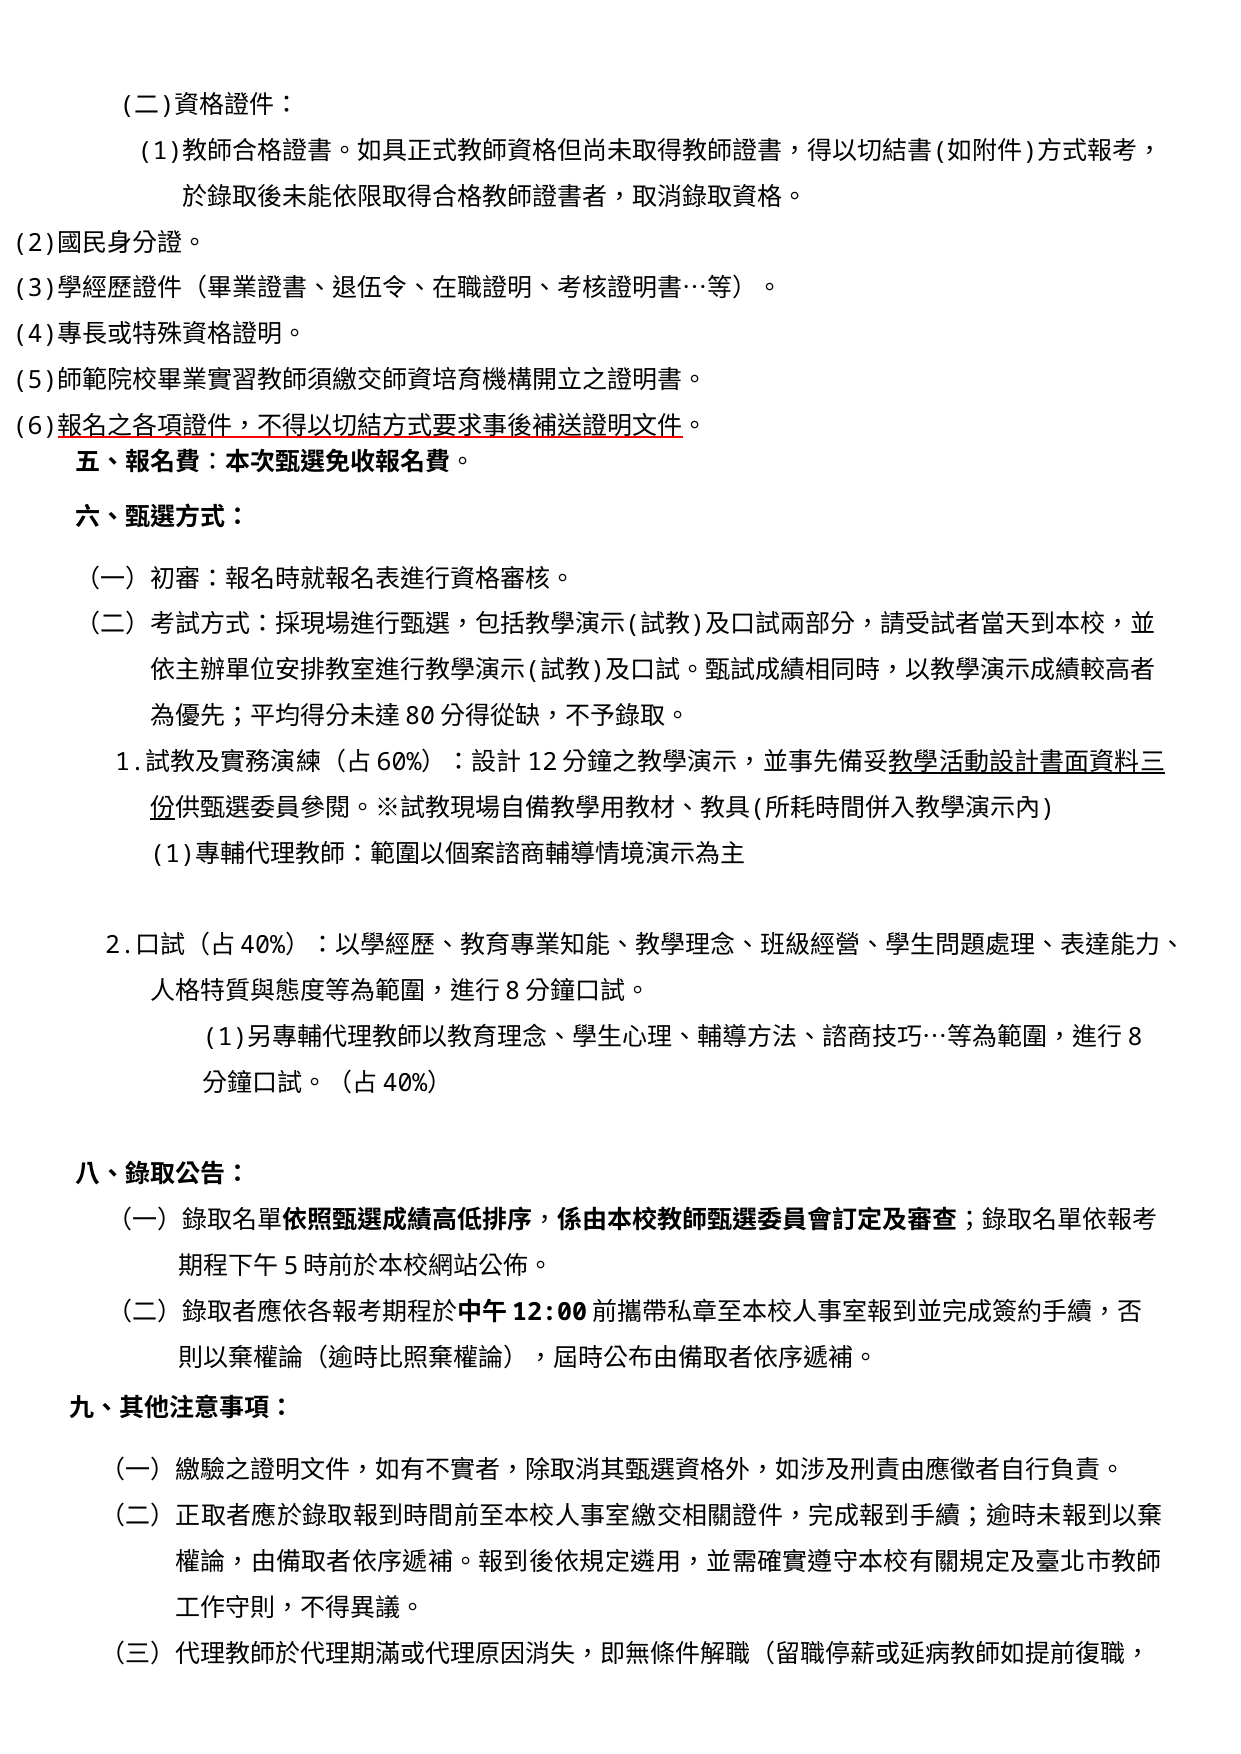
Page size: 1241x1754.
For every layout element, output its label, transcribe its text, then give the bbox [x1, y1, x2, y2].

text (6)報名之各項證件，不得以切結方式要求事後補送證明文件。 [12, 396, 1165, 442]
text 九、其他注意事項： [69, 1388, 1165, 1424]
text 五、報名費：本次甄選免收報名費。 [75, 442, 1165, 478]
text （三）代理教師於代理期滿或代理原因消失，即無條件解職（留職停薪或延病教師如提前復職， [100, 1626, 1165, 1671]
text （二）正取者應於錄取報到時間前至本校人事室繳交相關證件，完成報到手續；逾時未報到以棄權論，由備取者依序遞補。報到後依規定遴用，並需確實遵守本校有關規定及臺北市教師工作守則，不得異議。 [100, 1488, 1165, 1626]
text (1)另專輔代理教師以教育理念、學生心理、輔導方法、諮商技巧…等為範圍，進行8分鐘口試。（占40%） [202, 1009, 1165, 1100]
text 六、甄選方式： [75, 496, 1165, 532]
text 2.口試（占40%）：以學經歷、教育專業知能、教學理念、班級經營、學生問題處理、表達能力、人格特質與態度等為範圍，進行8分鐘口試。 [105, 917, 1165, 1009]
text （二）錄取者應依各報考期程於中午12:00前攜帶私章至本校人事室報到並完成簽約手續，否則以棄權論（逾時比照棄權論），屆時公布由備取者依序遞補。 [107, 1284, 1165, 1375]
text (1)專輔代理教師：範圍以個案諮商輔導情境演示為主 [75, 825, 1165, 871]
text （一）繳驗之證明文件，如有不實者，除取消其甄選資格外，如涉及刑責由應徵者自行負責。 [100, 1442, 1165, 1488]
text 1.試教及實務演練（占60%）：設計12分鐘之教學演示，並事先備妥教學活動設計書面資料三份供甄選委員參閱。※試教現場自備教學用教材、教具(所耗時間併入教學演示內) [100, 734, 1165, 825]
text (5)師範院校畢業實習教師須繳交師資培育機構開立之證明書。 [12, 350, 1165, 396]
text (1)教師合格證書。如具正式教師資格但尚未取得教師證書，得以切結書(如附件)方式報考，於錄取後未能依限取得合格教師證書者，取消錄取資格。 [137, 121, 1165, 212]
text 八、錄取公告： [75, 1146, 1165, 1192]
text （二）考試方式：採現場進行甄選，包括教學演示(試教)及口試兩部分，請受試者當天到本校，並依主辦單位安排教室進行教學演示(試教)及口試。甄試成績相同時，以教學演示成績較高者為優先；平均得分未達80分得從缺，不予錄取。 [75, 596, 1165, 734]
text （一）錄取名單依照甄選成績高低排序，係由本校教師甄選委員會訂定及審查；錄取名單依報考期程下午5時前於本校網站公佈。 [107, 1192, 1165, 1284]
text （一）初審：報名時就報名表進行資格審核。 [75, 550, 1165, 596]
text (4)專長或特殊資格證明。 [12, 304, 1165, 350]
text (3)學經歷證件（畢業證書、退伍令、在職證明、考核證明書…等）。 [12, 258, 1165, 304]
text (2)國民身分證。 [12, 212, 1165, 258]
text (二)資格證件： [119, 75, 1165, 121]
